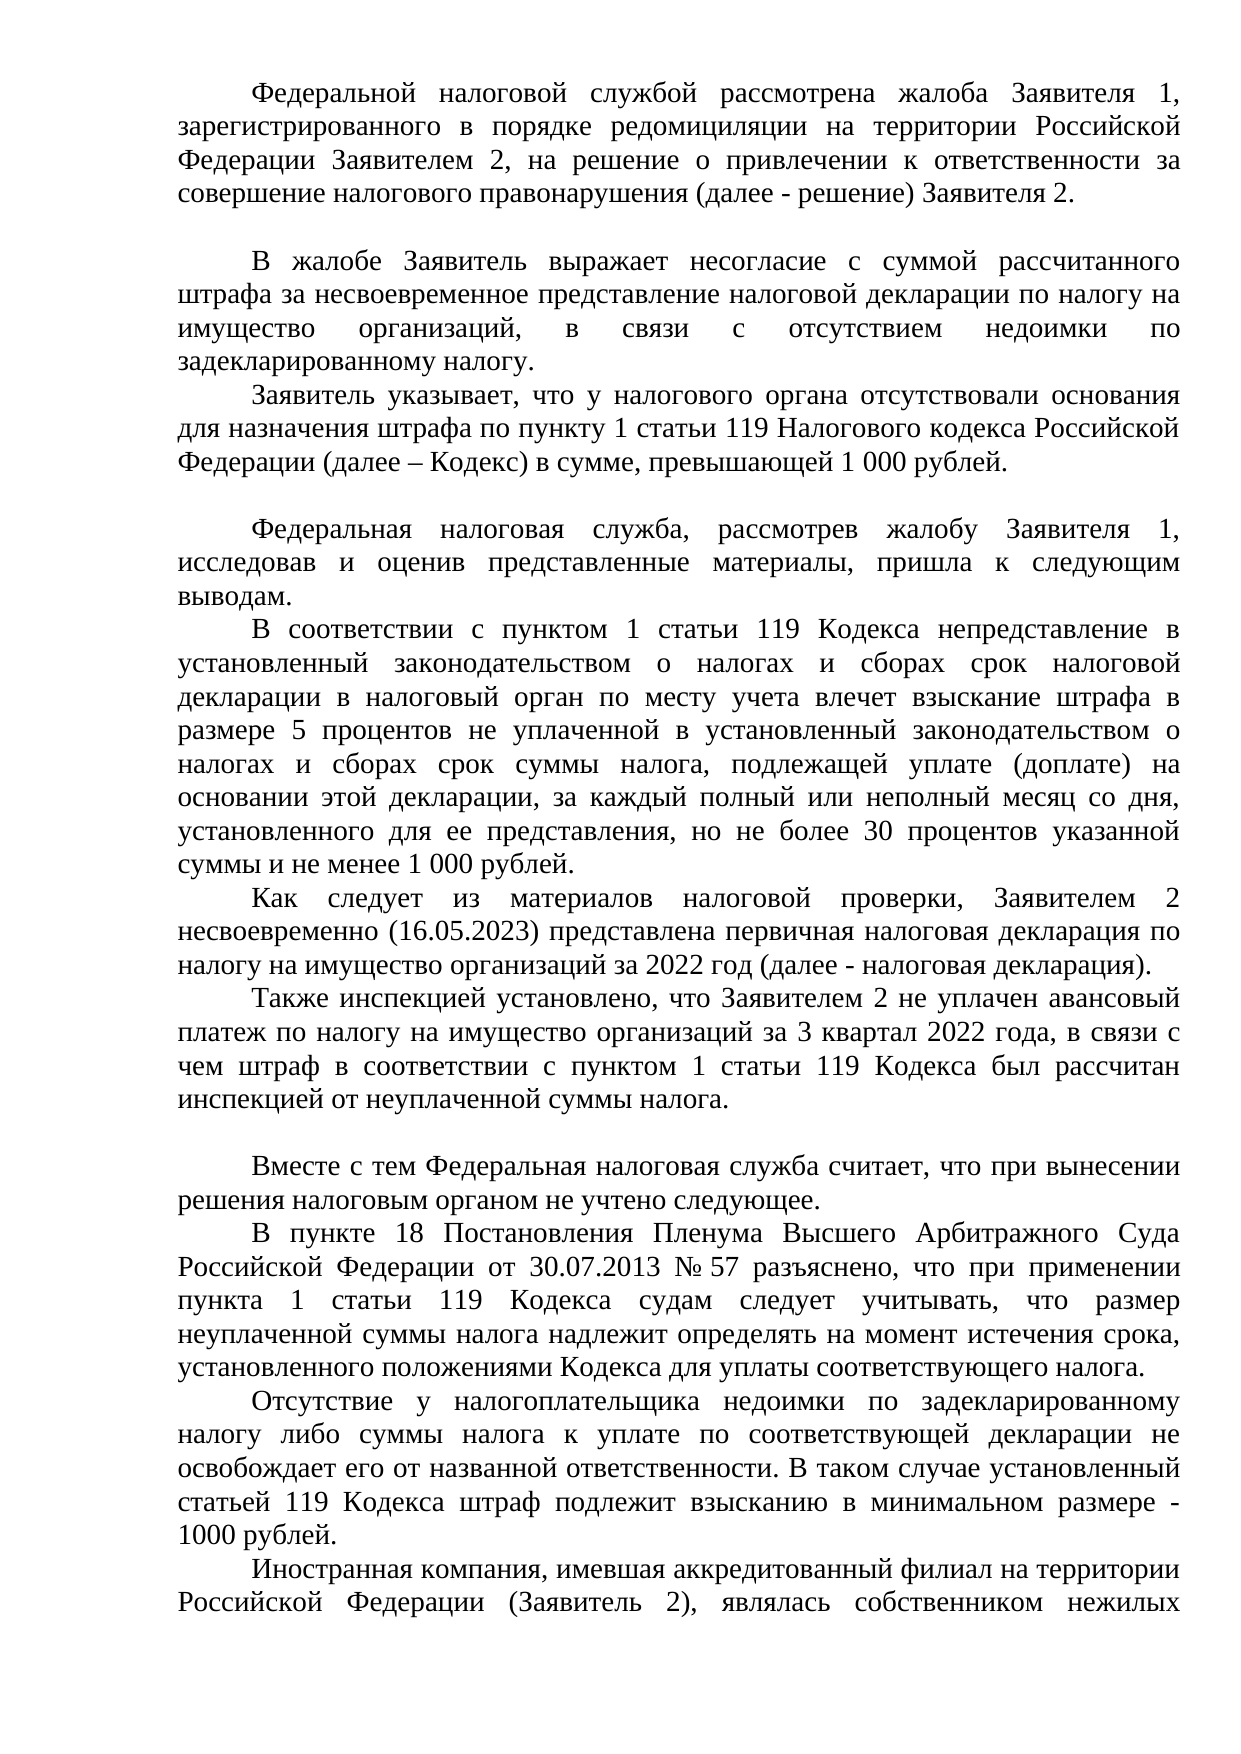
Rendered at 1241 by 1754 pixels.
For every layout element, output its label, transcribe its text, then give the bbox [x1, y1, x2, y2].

text Как следует из материалов налоговой проверки, Заявителем 2 несвоевременно (16.05.2023) представлена первичная налоговая декларация по налогу на имущество организаций за 2022 год (далее - налоговая декларация). [177, 880, 1181, 981]
text В пункте 18 Постановления Пленума Высшего Арбитражного Суда Российской Федерации от 30.07.2013 № 57 разъяснено, что при применении пункта 1 статьи 119 Кодекса судам следует учитывать, что размер неуплаченной суммы налога надлежит определять на момент истечения срока, установленного положениями Кодекса для уплаты соответствующего налога. [177, 1215, 1181, 1383]
text Вместе с тем Федеральная налоговая служба считает, что при вынесении решения налоговым органом не учтено следующее. [177, 1148, 1181, 1215]
text В жалобе Заявитель выражает несогласие с суммой рассчитанного штрафа за несвоевременное представление налоговой декларации по налогу на имущество организаций, в связи с отсутствием недоимки по задекларированному налогу. [177, 243, 1181, 377]
text Отсутствие у налогоплательщика недоимки по задекларированному налогу либо суммы налога к уплате по соответствующей декларации не освобождает его от названной ответственности. В таком случае установленный статьей 119 Кодекса штраф подлежит взысканию в минимальном размере - 1000 рублей. [177, 1383, 1181, 1551]
text Также инспекцией установлено, что Заявителем 2 не уплачен авансовый платеж по налогу на имущество организаций за 3 квартал 2022 года, в связи с чем штраф в соответствии с пунктом 1 статьи 119 Кодекса был рассчитан инспекцией от неуплаченной суммы налога. [177, 981, 1181, 1115]
text Федеральной налоговой службой рассмотрена жалоба Заявителя 1, зарегистрированного в порядке редомициляции на территории Российской Федерации Заявителем 2, на решение о привлечении к ответственности за совершение налогового правонарушения (далее - решение) Заявителя 2. [177, 75, 1181, 209]
text Заявитель указывает, что у налогового органа отсутствовали основания для назначения штрафа по пункту 1 статьи 119 Налогового кодекса Российской Федерации (далее – Кодекс) в сумме, превышающей 1 000 рублей. [177, 377, 1181, 477]
text Иностранная компания, имевшая аккредитованный филиал на территории Российской Федерации (Заявитель 2), являлась собственником нежилых [177, 1551, 1181, 1618]
text В соответствии с пунктом 1 статьи 119 Кодекса непредставление в установленный законодательством о налогах и сборах срок налоговой декларации в налоговый орган по месту учета влечет взыскание штрафа в размере 5 процентов не уплаченной в установленный законодательством о налогах и сборах срок суммы налога, подлежащей уплате (доплате) на основании этой декларации, за каждый полный или неполный месяц со дня, установленного для ее представления, но не более 30 процентов указанной суммы и не менее 1 000 рублей. [177, 612, 1181, 880]
text Федеральная налоговая служба, рассмотрев жалобу Заявителя 1, исследовав и оценив представленные материалы, пришла к следующим выводам. [177, 511, 1181, 612]
